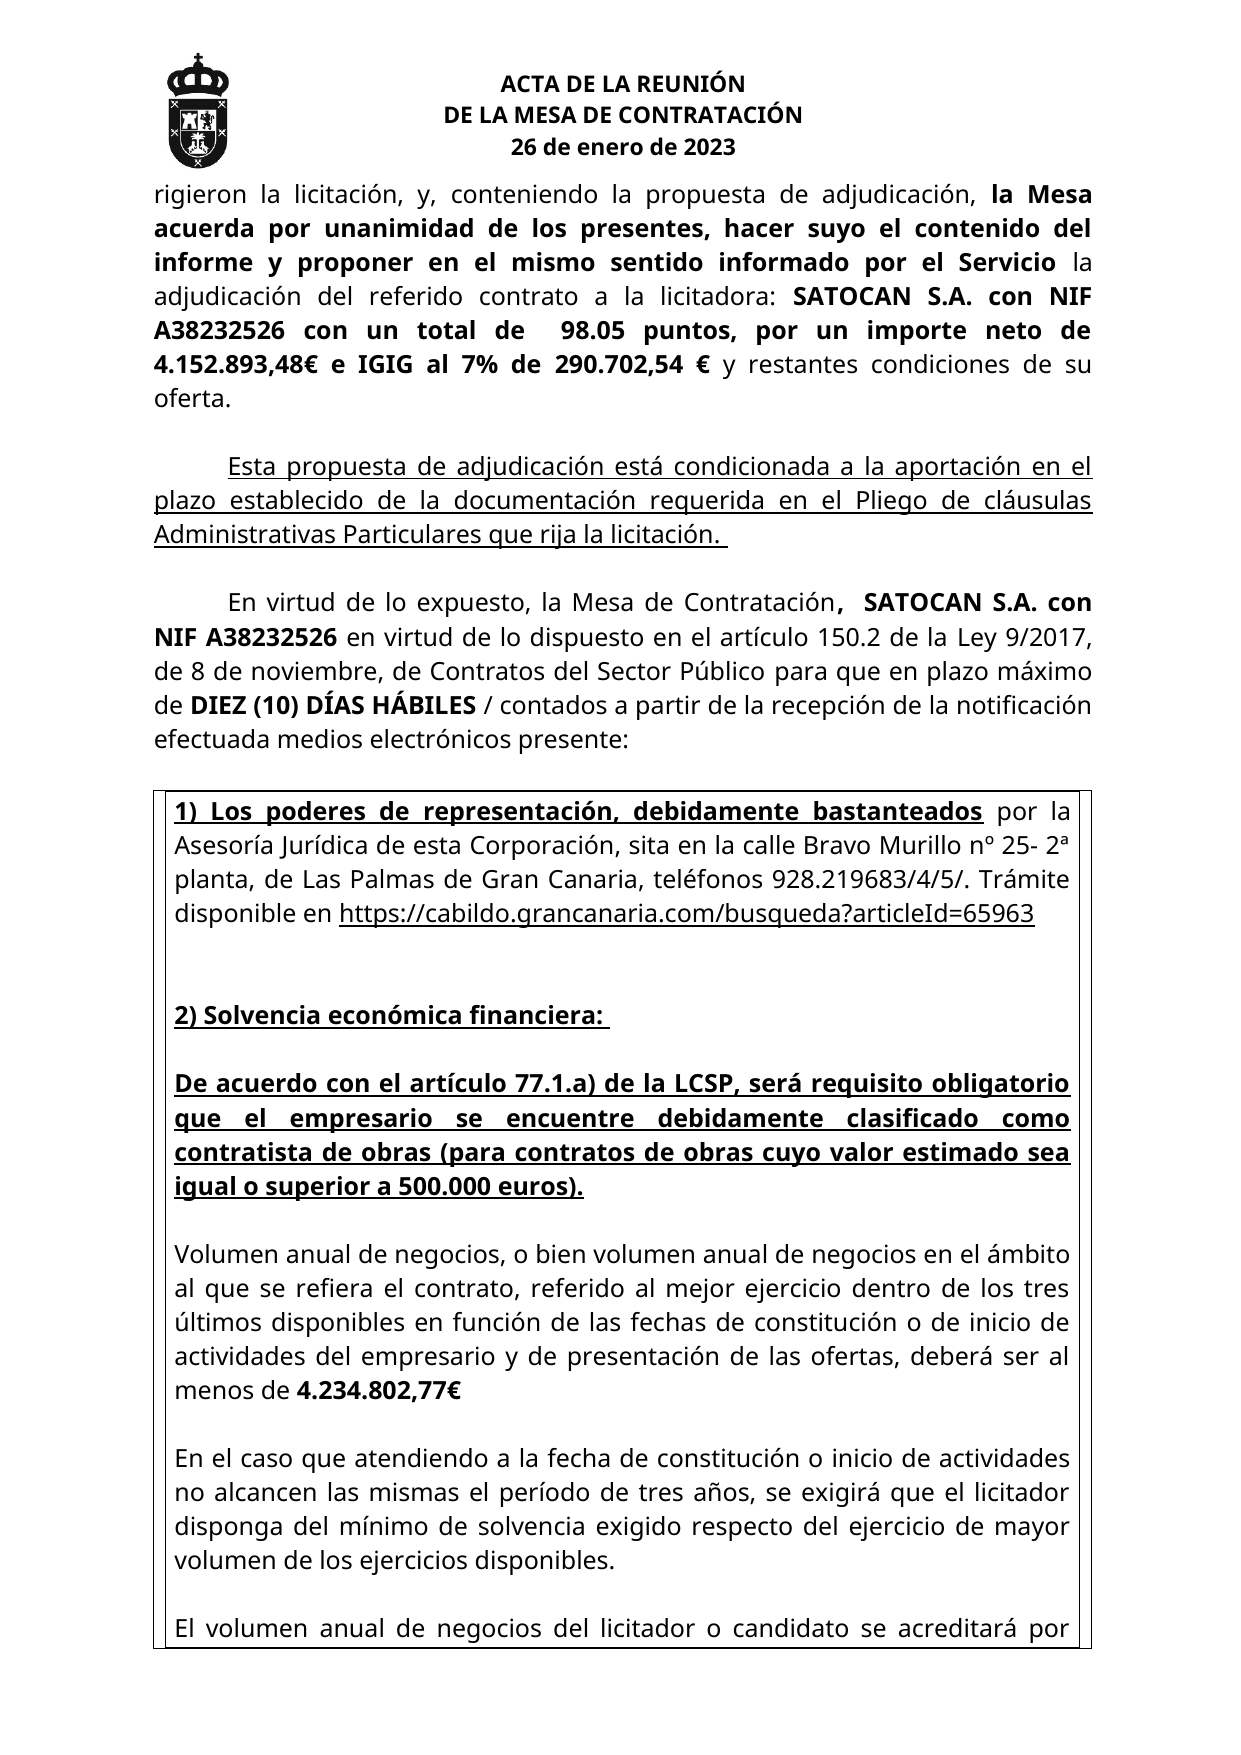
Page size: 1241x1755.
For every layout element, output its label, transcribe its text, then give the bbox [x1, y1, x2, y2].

table_header 1) Los poderes de representación, debidamente bastanteados por la Asesoría Jurídica de esta Corporación, sita en la calle Bravo Murillo nº 25- 2ª planta, de Las Palmas de Gran Canaria, teléfonos 928.219683/4/5/. Trámite disponible en https://cabildo.grancanaria.com/busqueda?articleId=65963 2) Solvencia económica financiera: De acuerdo con el artículo 77.1.a) de la LCSP, será requisito obligatorio que el empresario se encuentre debidamente clasificado como contratista de obras (para contratos de obras cuyo valor estimado sea igual o superior a 500.000 euros). Volumen anual de negocios, o bien volumen anual de negocios en el ámbito al que se refiera el contrato, referido al mejor ejercicio dentro de los tres últimos disponibles en función de las fechas de constitución o de inicio de actividades del empresario y de presentación de las ofertas, deberá ser al menos de 4.234.802,77€ En el caso que atendiendo a la fecha de constitución o inicio de actividades no alcancen las mismas el período de tres años, se exigirá que el licitador disponga del mínimo de solvencia exigido respecto del ejercicio de mayor volumen de los ejercicios disponibles. El volumen anual de negocios del licitador o candidato se acreditará por [166, 792, 1079, 1647]
text Esta propuesta de adjudicación está condicionada a la aportación en el plazo establecido de la documentación requerida en el Pliego de cláusulas [153, 449, 1093, 512]
text Administrativas Particulares que rija la licitación. [153, 513, 1093, 551]
text rigieron la licitación, y, conteniendo la propuesta de adjudicación, la Mesa acuerda por unanimidad de los presentes, hacer suyo el contenido del informe y proponer en el mismo sentido informado por el Servicio la adjudicación del referido contrato a la licitadora: SATOCAN S.A. con NIF A38232526 con un total de 98.05 puntos, por un importe neto de 4.152.893,48€ e IGIG al 7% de 290.702,54 € y restantes condiciones de su oferta. [153, 176, 1093, 415]
picture [164, 50, 231, 171]
text En virtud de lo expuesto, la Mesa de Contratación, SATOCAN S.A. con NIF A38232526 en virtud de lo dispuesto en el artículo 150.2 de la Ley 9/2017, de 8 de noviembre, de Contratos del Sector Público para que en plazo máximo de DIEZ (10) DÍAS HÁBILES / contados a partir de la recepción de la notificación efectuada medios electrónicos presente: [153, 585, 1093, 755]
